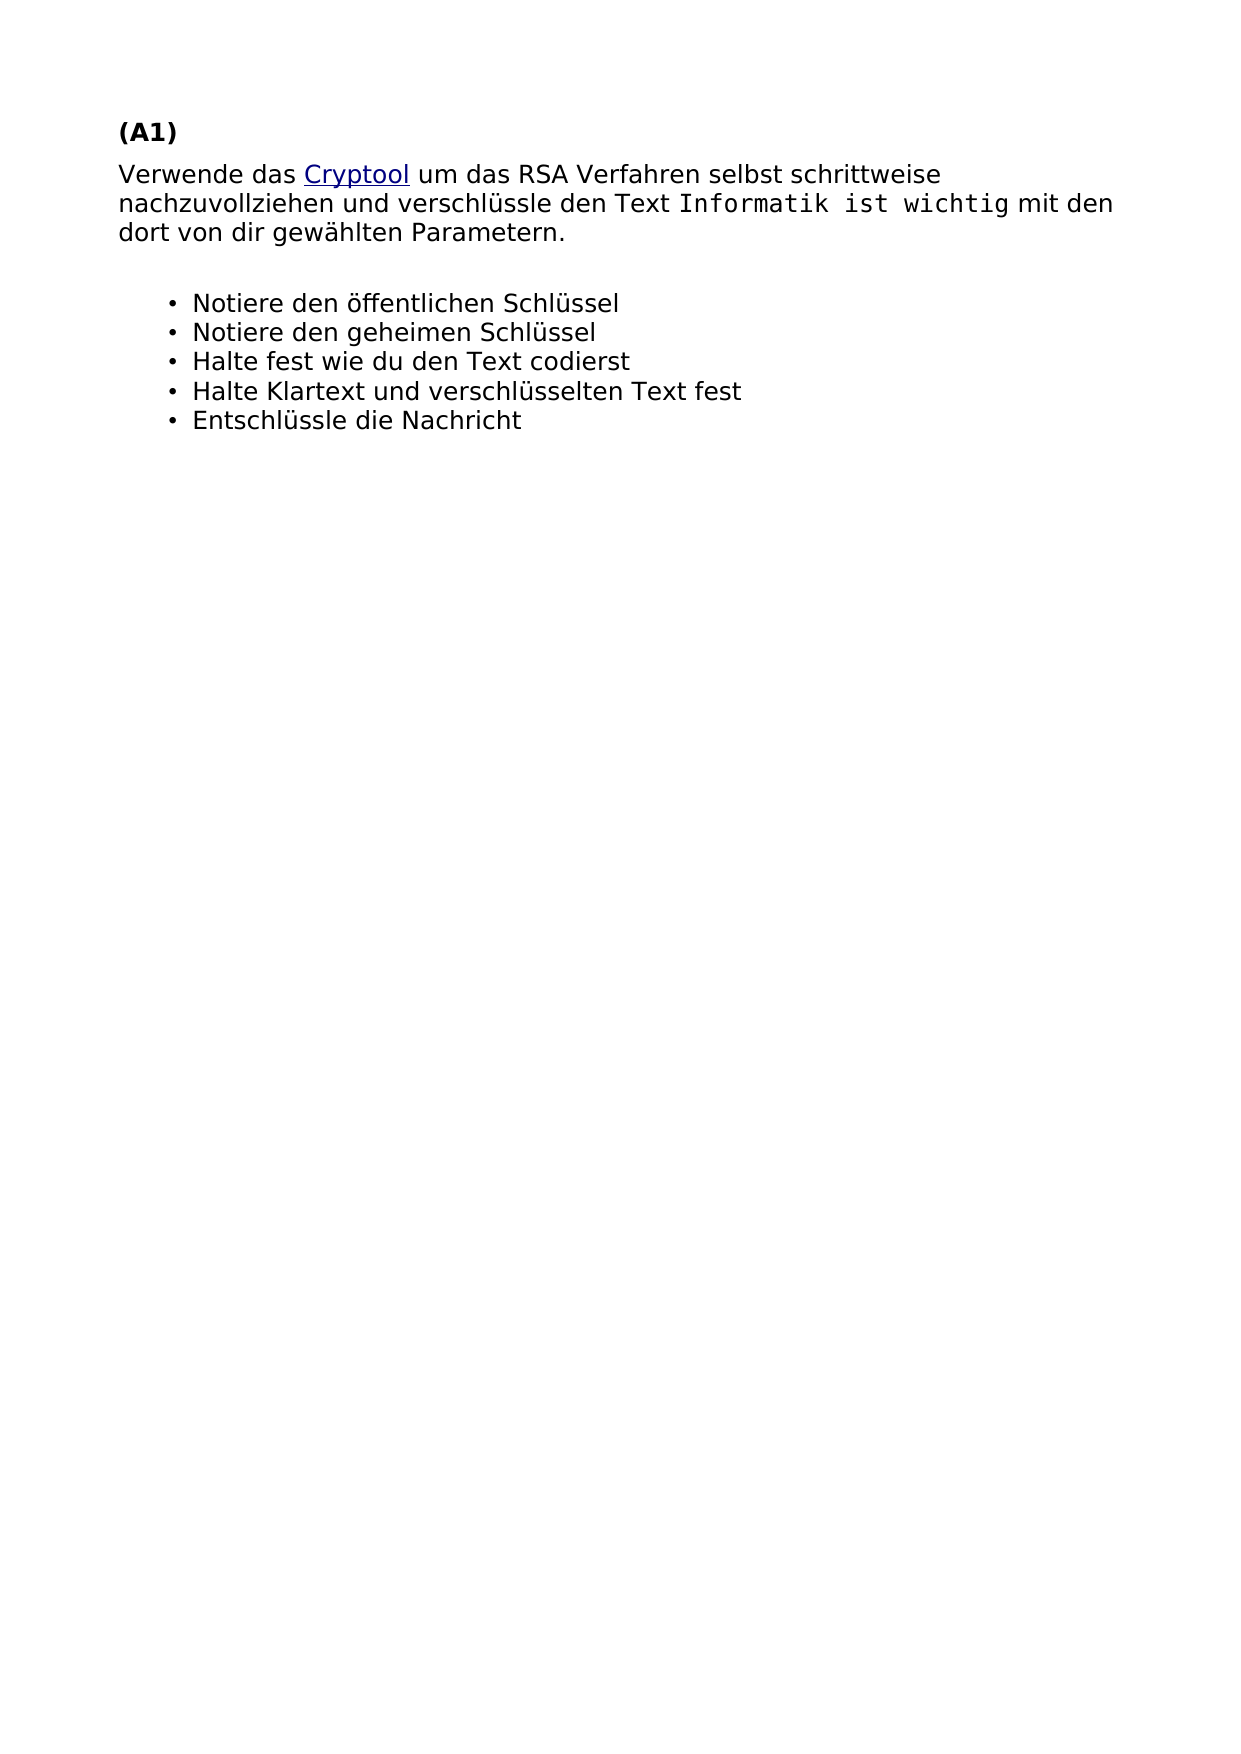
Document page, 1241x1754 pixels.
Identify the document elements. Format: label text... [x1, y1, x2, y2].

list Halte Klartext und verschlüsselten Text fest [177, 377, 1122, 406]
list Entschlüssle die Nachricht [177, 406, 1122, 435]
list Notiere den geheimen Schlüssel [177, 318, 1122, 348]
subtitle (A1) [118, 118, 1122, 147]
list Halte fest wie du den Text codierst [177, 348, 1122, 377]
list Notiere den öffentlichen Schlüssel [177, 289, 1122, 318]
text Verwende das Cryptool um das RSA Verfahren selbst schrittweise nachzuvollziehen und verschlüssle den Text Informatik ist wichtig mit den dort von dir gewählten Parametern. [118, 160, 1122, 247]
